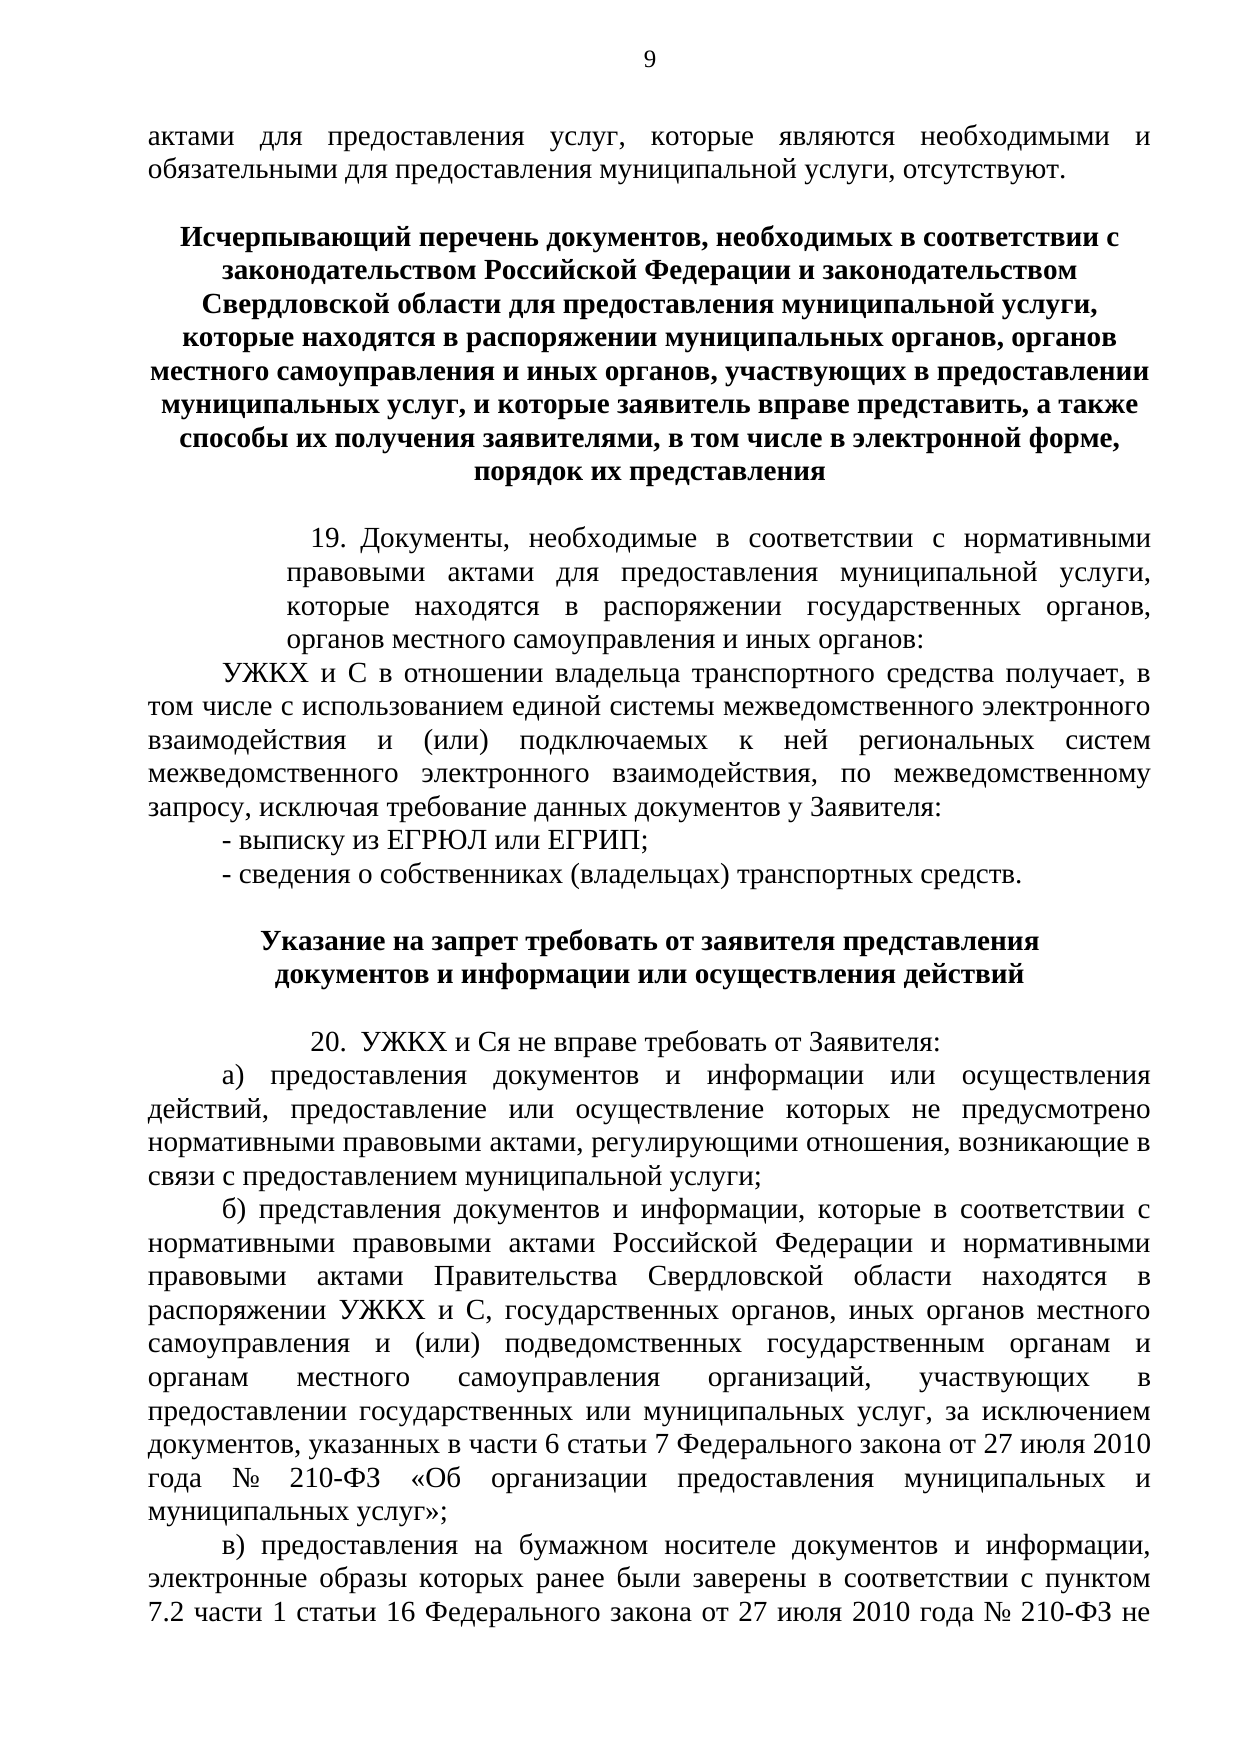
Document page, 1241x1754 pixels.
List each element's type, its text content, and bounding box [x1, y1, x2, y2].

text актами для предоставления услуг, которые являются необходимыми и обязательными для предоставления муниципальной услуги, отсутствуют. [148, 118, 1152, 185]
title документов и информации или осуществления действий [148, 957, 1152, 990]
title Исчерпывающий перечень документов, необходимых в соответствии с законодательством Российской Федерации и законодательством Свердловской области для предоставления муниципальной услуги, которые находятся в распоряжении муниципальных органов, органов местного самоуправления и иных органов, участвующих в предоставлении муниципальных услуг, и которые заявитель вправе представить, а также способы их получения заявителями, в том числе в электронной форме, порядок их представления [148, 219, 1152, 487]
text а) предоставления документов и информации или осуществления действий, предоставление или осуществление которых не предусмотрено нормативными правовыми актами, регулирующими отношения, возникающие в связи с предоставлением муниципальной услуги; [148, 1057, 1152, 1191]
list УЖКХ и Ся не вправе требовать от Заявителя: [236, 1024, 1152, 1057]
text в) предоставления на бумажном носителе документов и информации, электронные образы которых ранее были заверены в соответствии с пунктом 7.2 части 1 статьи 16 Федерального закона от 27 июля 2010 года № 210-ФЗ не [148, 1527, 1152, 1627]
text - сведения о собственниках (владельцах) транспортных средств. [148, 856, 1152, 889]
text б) представления документов и информации, которые в соответствии с нормативными правовыми актами Российской Федерации и нормативными правовыми актами Правительства Свердловской области находятся в распоряжении УЖКХ и С, государственных органов, иных органов местного самоуправления и (или) подведомственных государственным органам и органам местного самоуправления организаций, участвующих в предоставлении государственных или муниципальных услуг, за исключением документов, указанных в части 6 статьи 7 Федерального закона от 27 июля 2010 года № 210-ФЗ «Об организации предоставления муниципальных и муниципальных услуг»; [148, 1191, 1152, 1527]
text УЖКХ и С в отношении владельца транспортного средства получает, в том числе с использованием единой системы межведомственного электронного взаимодействия и (или) подключаемых к ней региональных систем межведомственного электронного взаимодействия, по межведомственному запросу, исключая требование данных документов у Заявителя: [148, 655, 1152, 822]
title Указание на запрет требовать от заявителя представления [148, 923, 1152, 957]
text - выписку из ЕГРЮЛ или ЕГРИП; [148, 822, 1152, 856]
list Документы, необходимые в соответствии с нормативными правовыми актами для предоставления муниципальной услуги, которые находятся в распоряжении государственных органов, органов местного самоуправления и иных органов: [236, 521, 1152, 655]
